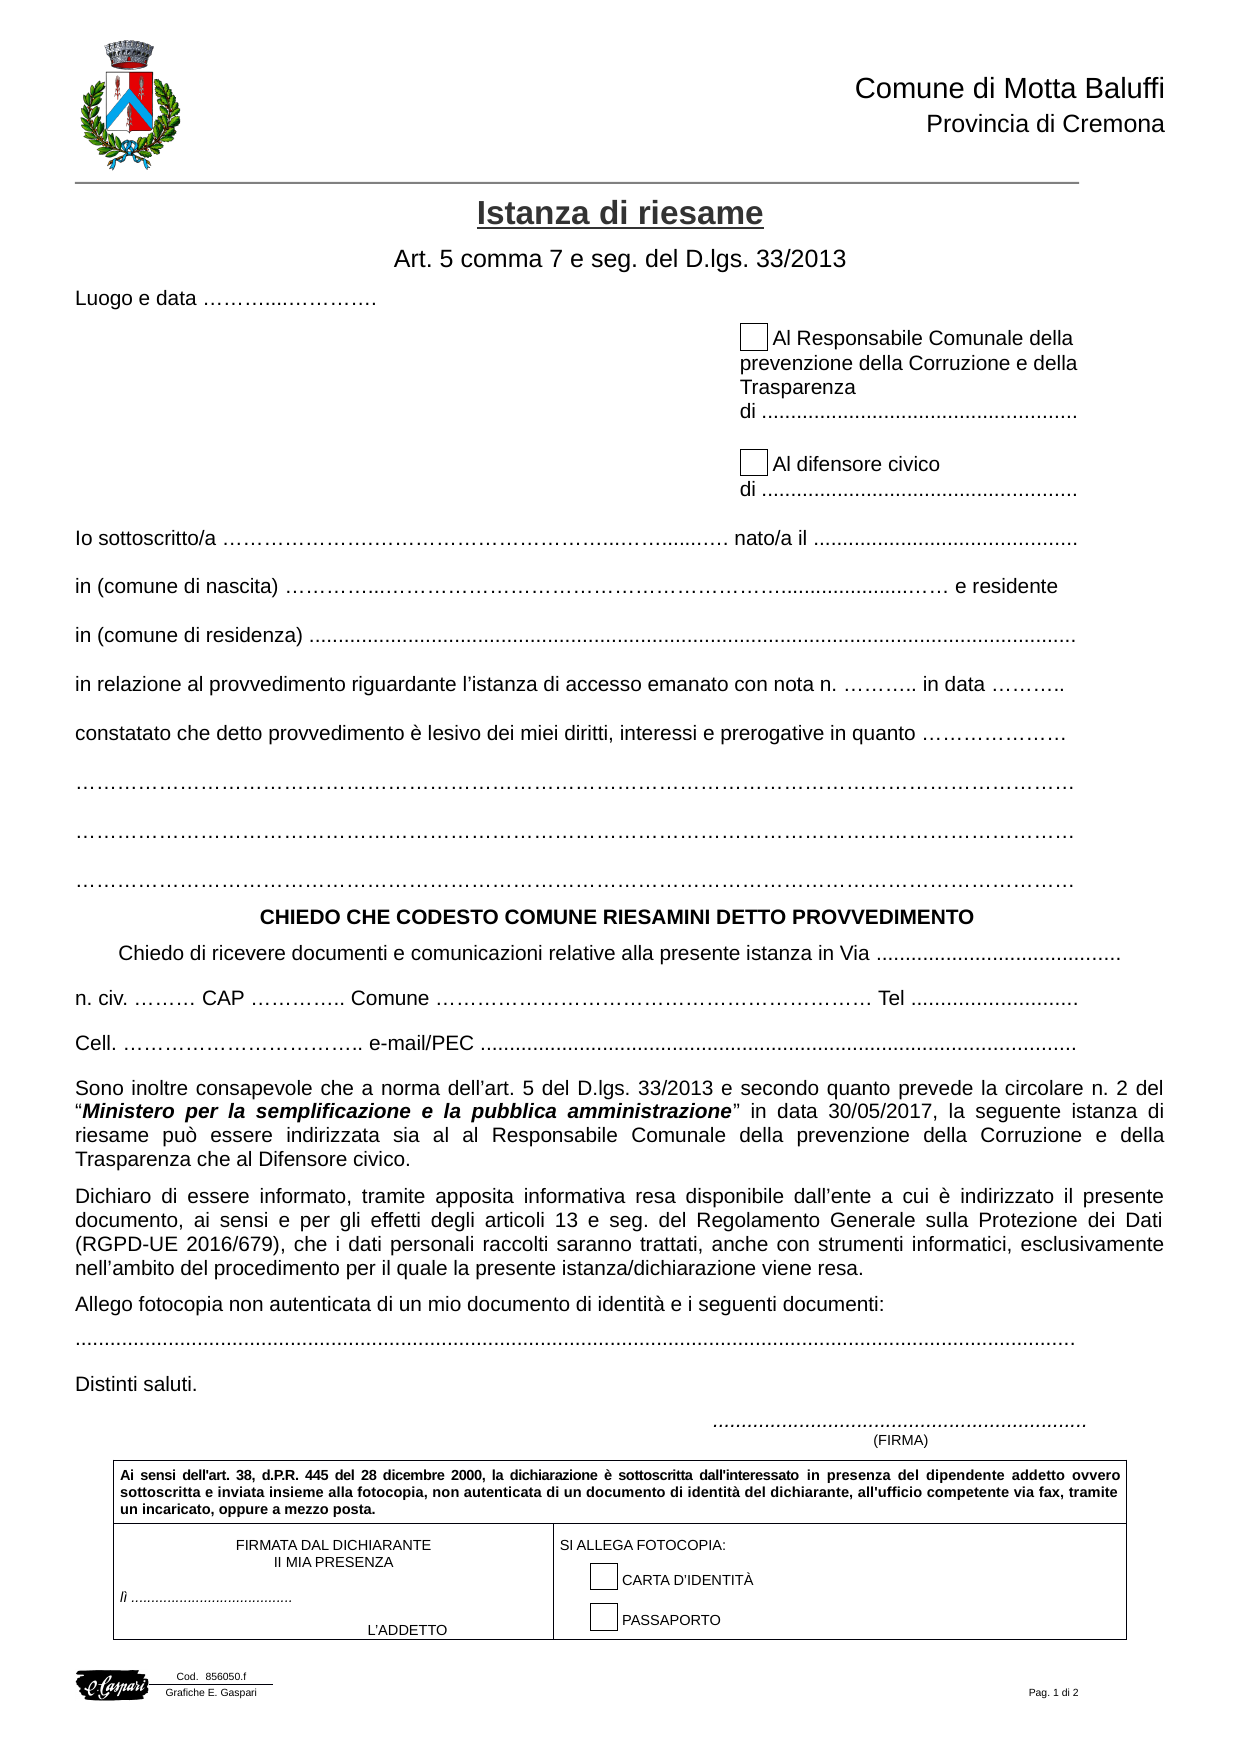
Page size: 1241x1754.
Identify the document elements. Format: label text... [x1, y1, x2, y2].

text Art. 5 comma 7 e seg. del D.lgs. 33/2013 [75, 244, 1165, 273]
text CHIEDO CHE CODESTO COMUNE RIESAMINI DETTO PROVVEDIMENTO [75, 904, 1165, 928]
table_cell FIRMATA DAL DICHIARANTE II MIA PRESENZA lì ........................................ L’ADDETTO [114, 1524, 553, 1639]
text Cell. …………………………….. e-mail/PEC [75, 1031, 1165, 1054]
text ……………………………………………………………………………………………………………………………… [75, 868, 1165, 892]
text in relazione al provvedimento riguardante l’istanza di accesso emanato con nota n. ……….. in data ……….. [75, 672, 1165, 696]
text di [739, 399, 1165, 423]
text constatato che detto provvedimento è lesivo dei miei diritti, interessi e prerogative in quanto ………………… [75, 721, 1165, 745]
picture [75, 1669, 149, 1701]
text n. civ. ……… CAP ………….. Comune ……………………………………………………… Tel [75, 986, 1165, 1010]
text Al Responsabile Comunale della prevenzione della Corruzione e della Trasparenza [739, 322, 1165, 399]
text Io sottoscritto/a ………………….……………………………...…….......…. nato/a il [75, 525, 1165, 549]
text Al difensore civico [739, 448, 1165, 476]
text Provincia di Cremona [181, 109, 1165, 138]
text Comune di Motta Baluffi [181, 71, 1165, 104]
text Distinti saluti. [75, 1372, 1165, 1396]
text in (comune di nascita) …………...…………………………………………………......................…… e residente [75, 574, 1165, 598]
text ................................................................. [636, 1408, 1165, 1432]
text ……………………………………………………………………………………………………………………………… [75, 770, 1165, 794]
text di [739, 476, 1165, 500]
table_cell SI ALLEGA FOTOCOPIA: CARTA D’IDENTITÀ PASSAPORTO [554, 1524, 1126, 1639]
text Sono inoltre consapevole che a norma dell’art. 5 del D.lgs. 33/2013 e secondo quanto prevede la circolare n. 2 del “Ministero per la semplificazione e la pubblica amministrazione” in data 30/05/2017, la seguente istanza di riesame può essere indirizzata sia al al Responsabile Comunale della prevenzione della Corruzione e della Trasparenza che al Difensore civico. [75, 1075, 1165, 1171]
text Allego fotocopia non autenticata di un mio documento di identità e i seguenti documenti: [75, 1292, 1165, 1316]
text Dichiaro di essere informato, tramite apposita informativa resa disponibile dall’ente a cui è indirizzato il presente documento, ai sensi e per gli effetti degli articoli 13 e seg. del Regolamento Generale sulla Protezione dei Dati (RGPD-UE 2016/679), che i dati personali raccolti saranno trattati, anche con strumenti informatici, esclusivamente nell’ambito del procedimento per il quale la presente istanza/dichiarazione viene resa. [75, 1184, 1165, 1279]
text ……………………………………………………………………………………………………………………………… [75, 819, 1165, 843]
table_header Ai sensi dell'art. 38, d.P.R. 445 del 28 dicembre 2000, la dichiarazione è sottoscritta dall'interessato in presenza del dipendente addetto ovvero sottoscritta e inviata insieme alla fotocopia, non autenticata di un documento di identità del dichiarante, all'ufficio competente via fax, tramite un incaricato, oppure a mezzo posta. [114, 1461, 1126, 1523]
text (FIRMA) [636, 1432, 1165, 1449]
text Luogo e data ………....…………. [75, 286, 1165, 309]
text in (comune di residenza) [75, 623, 1165, 647]
subtitle Istanza di riesame [75, 193, 1165, 232]
text Chiedo di ricevere documenti e comunicazioni relative alla presente istanza in Via [75, 941, 1165, 965]
picture [79, 40, 181, 172]
